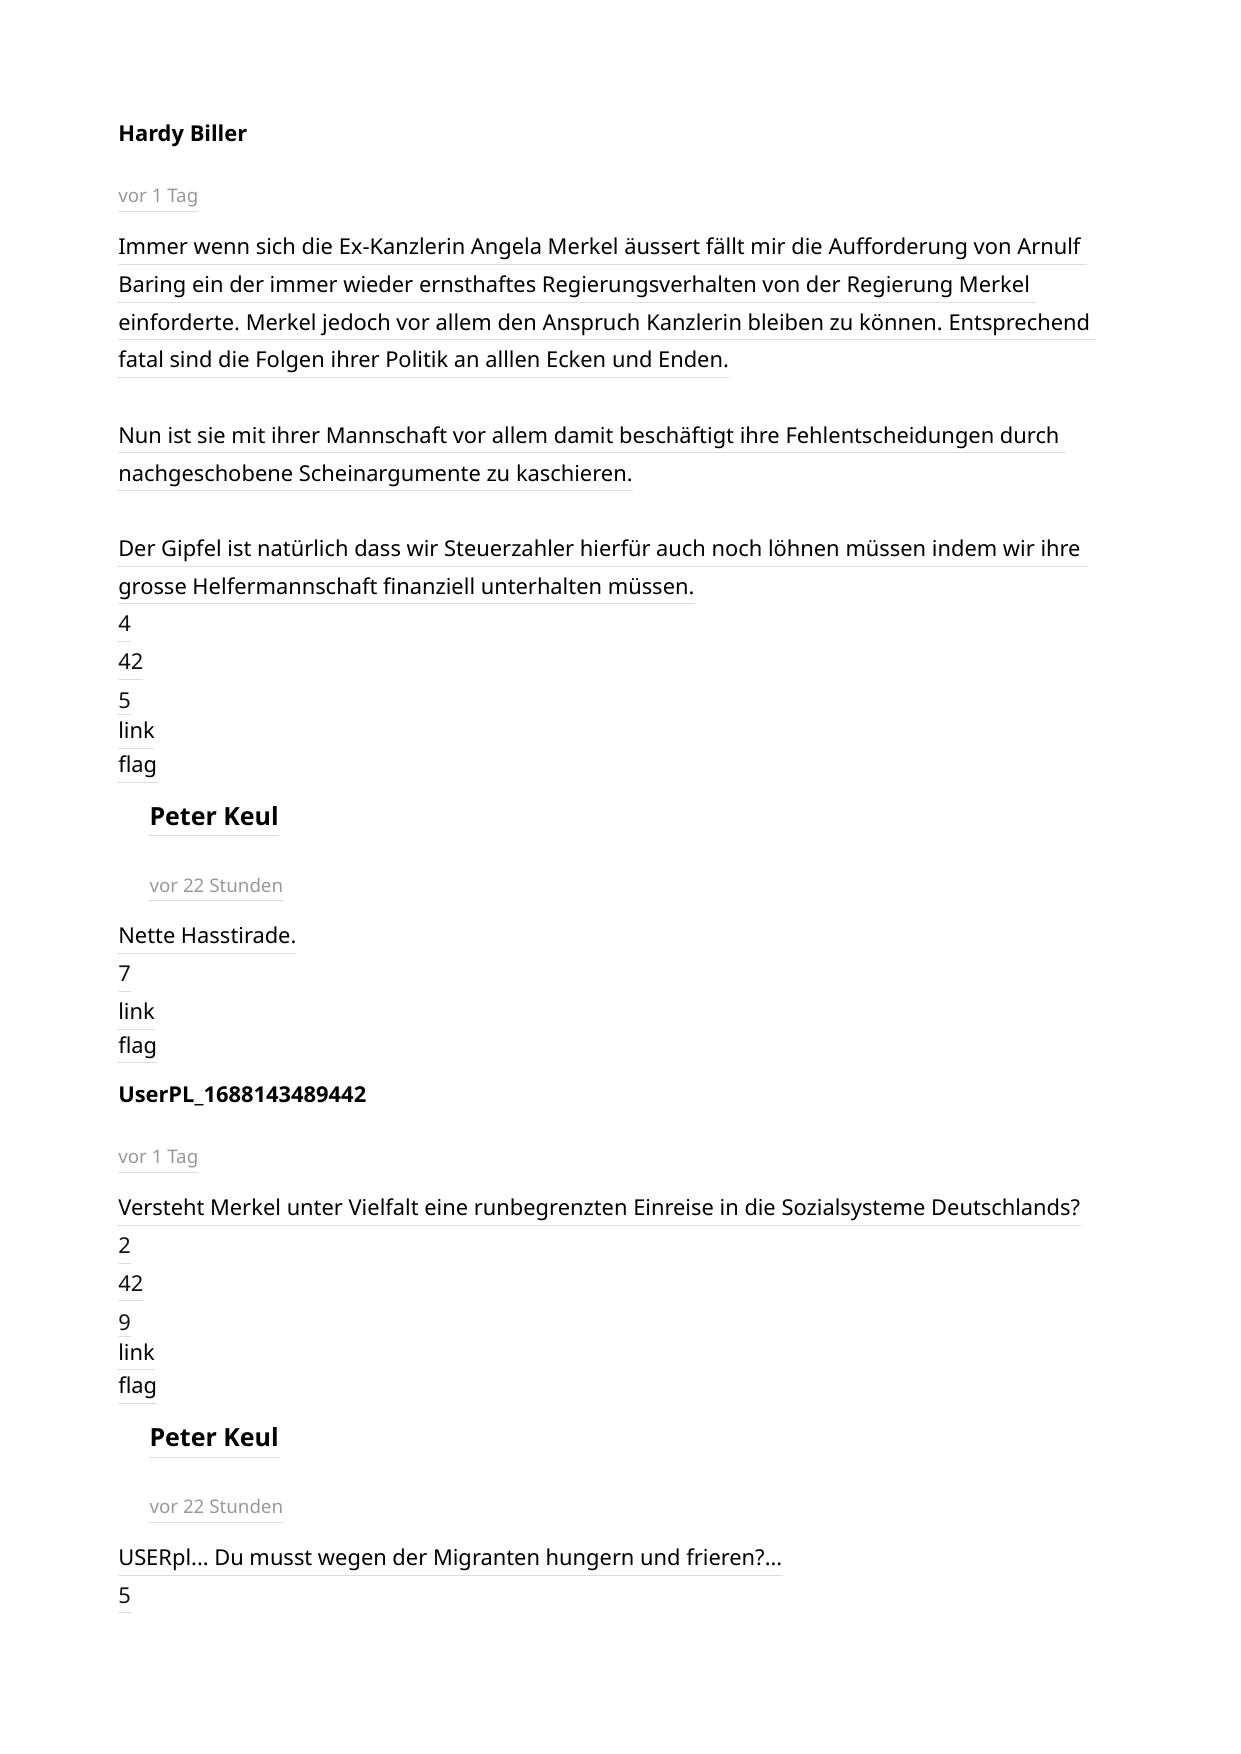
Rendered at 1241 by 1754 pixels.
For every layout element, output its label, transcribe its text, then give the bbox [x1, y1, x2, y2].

text 4 [118, 608, 1122, 642]
text vor 1 Tag [118, 1144, 1117, 1173]
text 5 [118, 684, 1122, 715]
text 9 [118, 1305, 1122, 1337]
text flag [118, 1030, 1122, 1063]
text link [118, 715, 1122, 749]
text Hardy Biller [118, 118, 1122, 148]
text link [118, 1337, 1122, 1370]
text USERpl... Du musst wegen der Migranten hungern und frieren?... [118, 1542, 1122, 1576]
text Versteht Merkel unter Vielfalt eine runbegrenzten Einreise in die Sozialsysteme Deutschlands? [118, 1192, 1122, 1226]
text flag [118, 749, 1122, 783]
text flag [118, 1370, 1122, 1404]
text Nette Hasstirade. [118, 921, 1122, 954]
text UserPL_1688143489442 [118, 1079, 1122, 1109]
text 42 [118, 646, 1122, 680]
text Peter Keul [149, 1420, 1122, 1458]
text 7 [118, 958, 1122, 992]
text 2 [118, 1230, 1122, 1264]
text 5 [118, 1580, 1122, 1613]
text vor 22 Stunden [149, 1493, 1117, 1523]
text Peter Keul [149, 798, 1122, 836]
text vor 1 Tag [118, 183, 1117, 212]
text link [118, 996, 1122, 1030]
text 42 [118, 1268, 1122, 1301]
text vor 22 Stunden [149, 872, 1117, 901]
text Immer wenn sich die Ex-Kanzlerin Angela Merkel äussert fällt mir die Aufforderung von Arnulf Baring ein der immer wieder ernsthaftes Regierungsverhalten von der Regierung Merkel einforderte. Merkel jedoch vor allem den Anspruch Kanzlerin bleiben zu können. Entsprechend fatal sind die Folgen ihrer Politik an alllen Ecken und Enden. Nun ist sie mit ihrer Mannschaft vor allem damit beschäftigt ihre Fehlentscheidungen durch nachgeschobene Scheinargumente zu kaschieren. Der Gipfel ist natürlich dass wir Steuerzahler hierfür auch noch löhnen müssen indem wir ihre grosse Helfermannschaft finanziell unterhalten müssen. [118, 231, 1122, 604]
